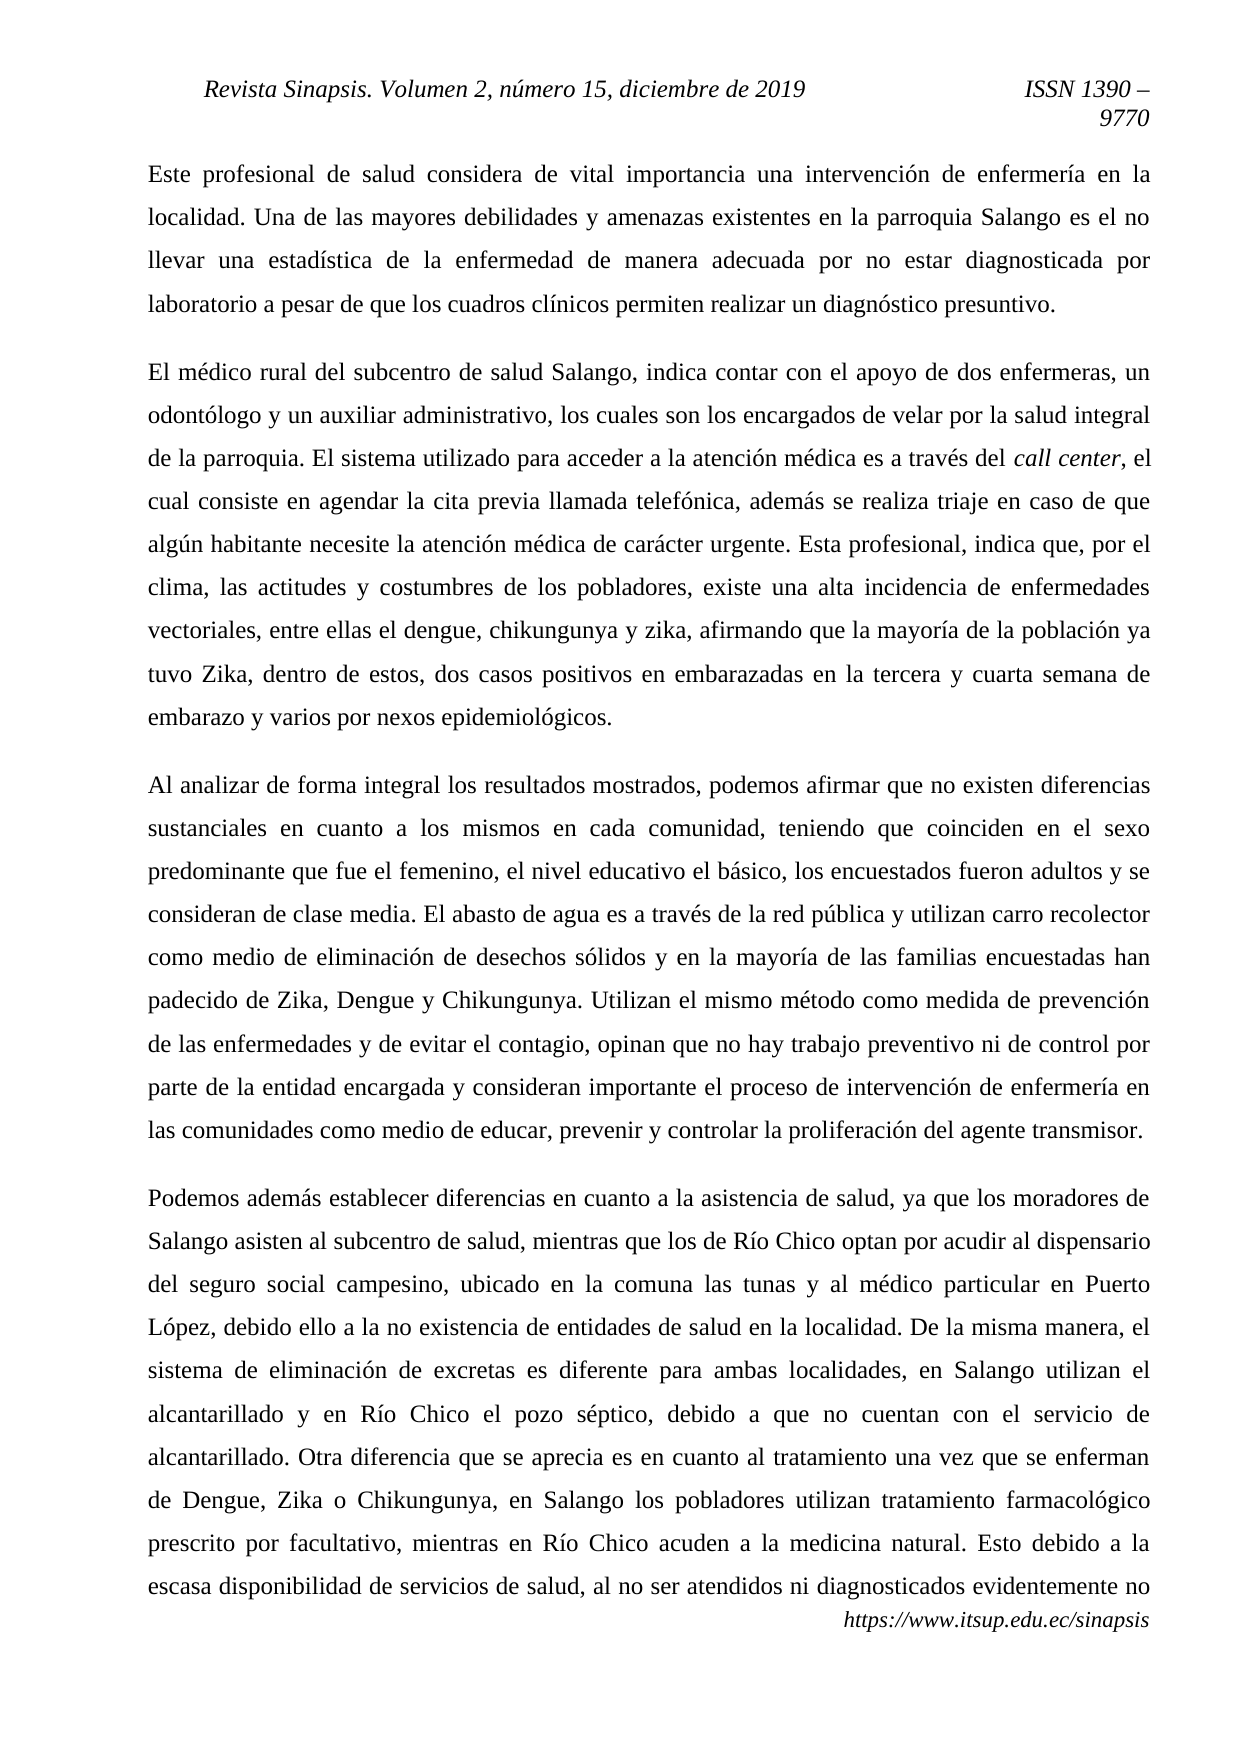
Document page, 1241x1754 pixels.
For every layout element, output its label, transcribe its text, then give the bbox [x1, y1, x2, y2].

text Al analizar de forma integral los resultados mostrados, podemos afirmar que no existen diferencias sustanciales en cuanto a los mismos en cada comunidad, teniendo que coinciden en el sexo predominante que fue el femenino, el nivel educativo el básico, los encuestados fueron adultos y se consideran de clase media. El abasto de agua es a través de la red pública y utilizan carro recolector como medio de eliminación de desechos sólidos y en la mayoría de las familias encuestadas han padecido de Zika, Dengue y Chikungunya. Utilizan el mismo método como medida de prevención de las enfermedades y de evitar el contagio, opinan que no hay trabajo preventivo ni de control por parte de la entidad encargada y consideran importante el proceso de intervención de enfermería en las comunidades como medio de educar, prevenir y controlar la proliferación del agente transmisor. [148, 770, 1152, 1144]
text Este profesional de salud considera de vital importancia una intervención de enfermería en la localidad. Una de las mayores debilidades y amenazas existentes en la parroquia Salango es el no llevar una estadística de la enfermedad de manera adecuada por no estar diagnosticada por laboratorio a pesar de que los cuadros clínicos permiten realizar un diagnóstico presuntivo. [148, 159, 1152, 317]
text Podemos además establecer diferencias en cuanto a la asistencia de salud, ya que los moradores de Salango asisten al subcentro de salud, mientras que los de Río Chico optan por acudir al dispensario del seguro social campesino, ubicado en la comuna las tunas y al médico particular en Puerto López, debido ello a la no existencia de entidades de salud en la localidad. De la misma manera, el sistema de eliminación de excretas es diferente para ambas localidades, en Salango utilizan el alcantarillado y en Río Chico el pozo séptico, debido a que no cuentan con el servicio de alcantarillado. Otra diferencia que se aprecia es en cuanto al tratamiento una vez que se enferman de Dengue, Zika o Chikungunya, en Salango los pobladores utilizan tratamiento farmacológico prescrito por facultativo, mientras en Río Chico acuden a la medicina natural. Esto debido a la escasa disponibilidad de servicios de salud, al no ser atendidos ni diagnosticados evidentemente no [148, 1183, 1152, 1600]
text El médico rural del subcentro de salud Salango, indica contar con el apoyo de dos enfermeras, un odontólogo y un auxiliar administrativo, los cuales son los encargados de velar por la salud integral de la parroquia. El sistema utilizado para acceder a la atención médica es a través del call center, el cual consiste en agendar la cita previa llamada telefónica, además se realiza triaje en caso de que algún habitante necesite la atención médica de carácter urgente. Esta profesional, indica que, por el clima, las actitudes y costumbres de los pobladores, existe una alta incidencia de enfermedades vectoriales, entre ellas el dengue, chikungunya y zika, afirmando que la mayoría de la población ya tuvo Zika, dentro de estos, dos casos positivos en embarazadas en la tercera y cuarta semana de embarazo y varios por nexos epidemiológicos. [148, 357, 1152, 731]
